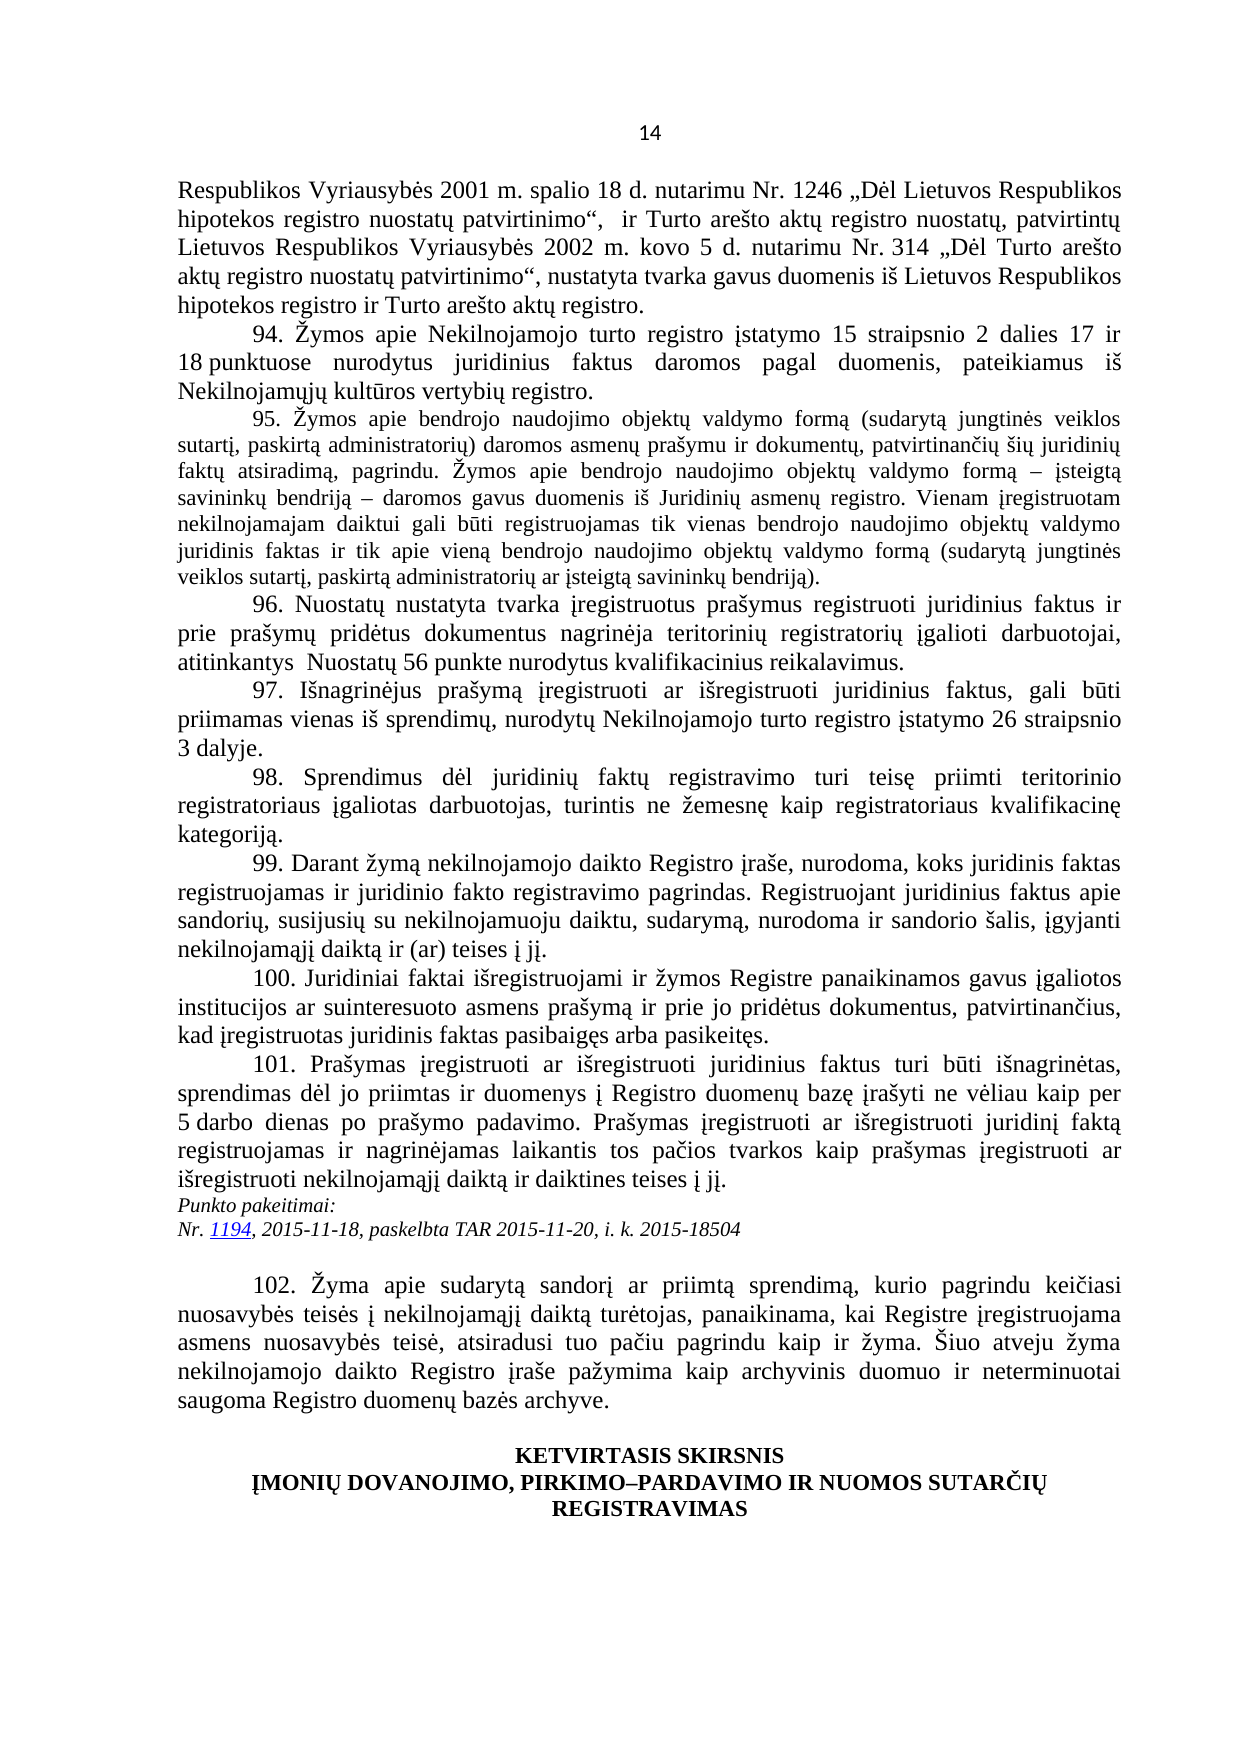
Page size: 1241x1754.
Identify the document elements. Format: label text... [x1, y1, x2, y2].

text Punkto pakeitimai: [177, 1193, 1122, 1217]
text 95. Žymos apie bendrojo naudojimo objektų valdymo formą (sudarytą jungtinės veiklos sutartį, paskirtą administratorių) daromos asmenų prašymu ir dokumentų, patvirtinančių šių juridinių faktų atsiradimą, pagrindu. Žymos apie bendrojo naudojimo objektų valdymo formą – įsteigtą savininkų bendriją – daromos gavus duomenis iš Juridinių asmenų registro. Vienam įregistruotam nekilnojamajam daiktui gali būti registruojamas tik vienas bendrojo naudojimo objektų valdymo juridinis faktas ir tik apie vieną bendrojo naudojimo objektų valdymo formą (sudarytą jungtinės veiklos sutartį, paskirtą administratorių ar įsteigtą savininkų bendriją). [177, 405, 1122, 589]
text 97. Išnagrinėjus prašymą įregistruoti ar išregistruoti juridinius faktus, gali būti priimamas vienas iš sprendimų, nurodytų Nekilnojamojo turto registro įstatymo 26 straipsnio 3 dalyje. [177, 676, 1122, 762]
text Respublikos Vyriausybės 2001 m. spalio 18 d. nutarimu Nr. 1246 „Dėl Lietuvos Respublikos hipotekos registro nuostatų patvirtinimo“, ir Turto arešto aktų registro nuostatų, patvirtintų Lietuvos Respublikos Vyriausybės 2002 m. kovo 5 d. nutarimu Nr. 314 „Dėl Turto arešto aktų registro nuostatų patvirtinimo“, nustatyta tvarka gavus duomenis iš Lietuvos Respublikos hipotekos registro ir Turto arešto aktų registro. [177, 175, 1122, 319]
text ĮMONIŲ DOVANOJIMO, PIRKIMO–PARDAVIMO IR NUOMOS SUTARČIŲ REGISTRAVIMAS [177, 1469, 1122, 1522]
text 99. Darant žymą nekilnojamojo daikto Registro įraše, nurodoma, koks juridinis faktas registruojamas ir juridinio fakto registravimo pagrindas. Registruojant juridinius faktus apie sandorių, susijusių su nekilnojamuoju daiktu, sudarymą, nurodoma ir sandorio šalis, įgyjanti nekilnojamąjį daiktą ir (ar) teises į jį. [177, 848, 1122, 963]
text 101. Prašymas įregistruoti ar išregistruoti juridinius faktus turi būti išnagrinėtas, sprendimas dėl jo priimtas ir duomenys į Registro duomenų bazę įrašyti ne vėliau kaip per 5 darbo dienas po prašymo padavimo. Prašymas įregistruoti ar išregistruoti juridinį faktą registruojamas ir nagrinėjamas laikantis tos pačios tvarkos kaip prašymas įregistruoti ar išregistruoti nekilnojamąjį daiktą ir daiktines teises į jį. [177, 1049, 1122, 1193]
text Nr. 1194, 2015-11-18, paskelbta TAR 2015-11-20, i. k. 2015-18504 [177, 1217, 1122, 1241]
text 96. Nuostatų nustatyta tvarka įregistruotus prašymus registruoti juridinius faktus ir prie prašymų pridėtus dokumentus nagrinėja teritorinių registratorių įgalioti darbuotojai, atitinkantys Nuostatų 56 punkte nurodytus kvalifikacinius reikalavimus. [177, 589, 1122, 676]
text 100. Juridiniai faktai išregistruojami ir žymos Registre panaikinamos gavus įgaliotos institucijos ar suinteresuoto asmens prašymą ir prie jo pridėtus dokumentus, patvirtinančius, kad įregistruotas juridinis faktas pasibaigęs arba pasikeitęs. [177, 963, 1122, 1049]
text 98. Sprendimus dėl juridinių faktų registravimo turi teisę priimti teritorinio registratoriaus įgaliotas darbuotojas, turintis ne žemesnę kaip registratoriaus kvalifikacinę kategoriją. [177, 762, 1122, 848]
text 94. Žymos apie Nekilnojamojo turto registro įstatymo 15 straipsnio 2 dalies 17 ir 18 punktuose nurodytus juridinius faktus daromos pagal duomenis, pateikiamus iš Nekilnojamųjų kultūros vertybių registro. [177, 319, 1122, 405]
text 102. Žyma apie sudarytą sandorį ar priimtą sprendimą, kurio pagrindu keičiasi nuosavybės teisės į nekilnojamąjį daiktą turėtojas, panaikinama, kai Registre įregistruojama asmens nuosavybės teisė, atsiradusi tuo pačiu pagrindu kaip ir žyma. Šiuo atveju žyma nekilnojamojo daikto Registro įraše pažymima kaip archyvinis duomuo ir neterminuotai saugoma Registro duomenų bazės archyve. [177, 1270, 1122, 1414]
text KETVIRTASIS SKIRSNIS [177, 1442, 1122, 1469]
